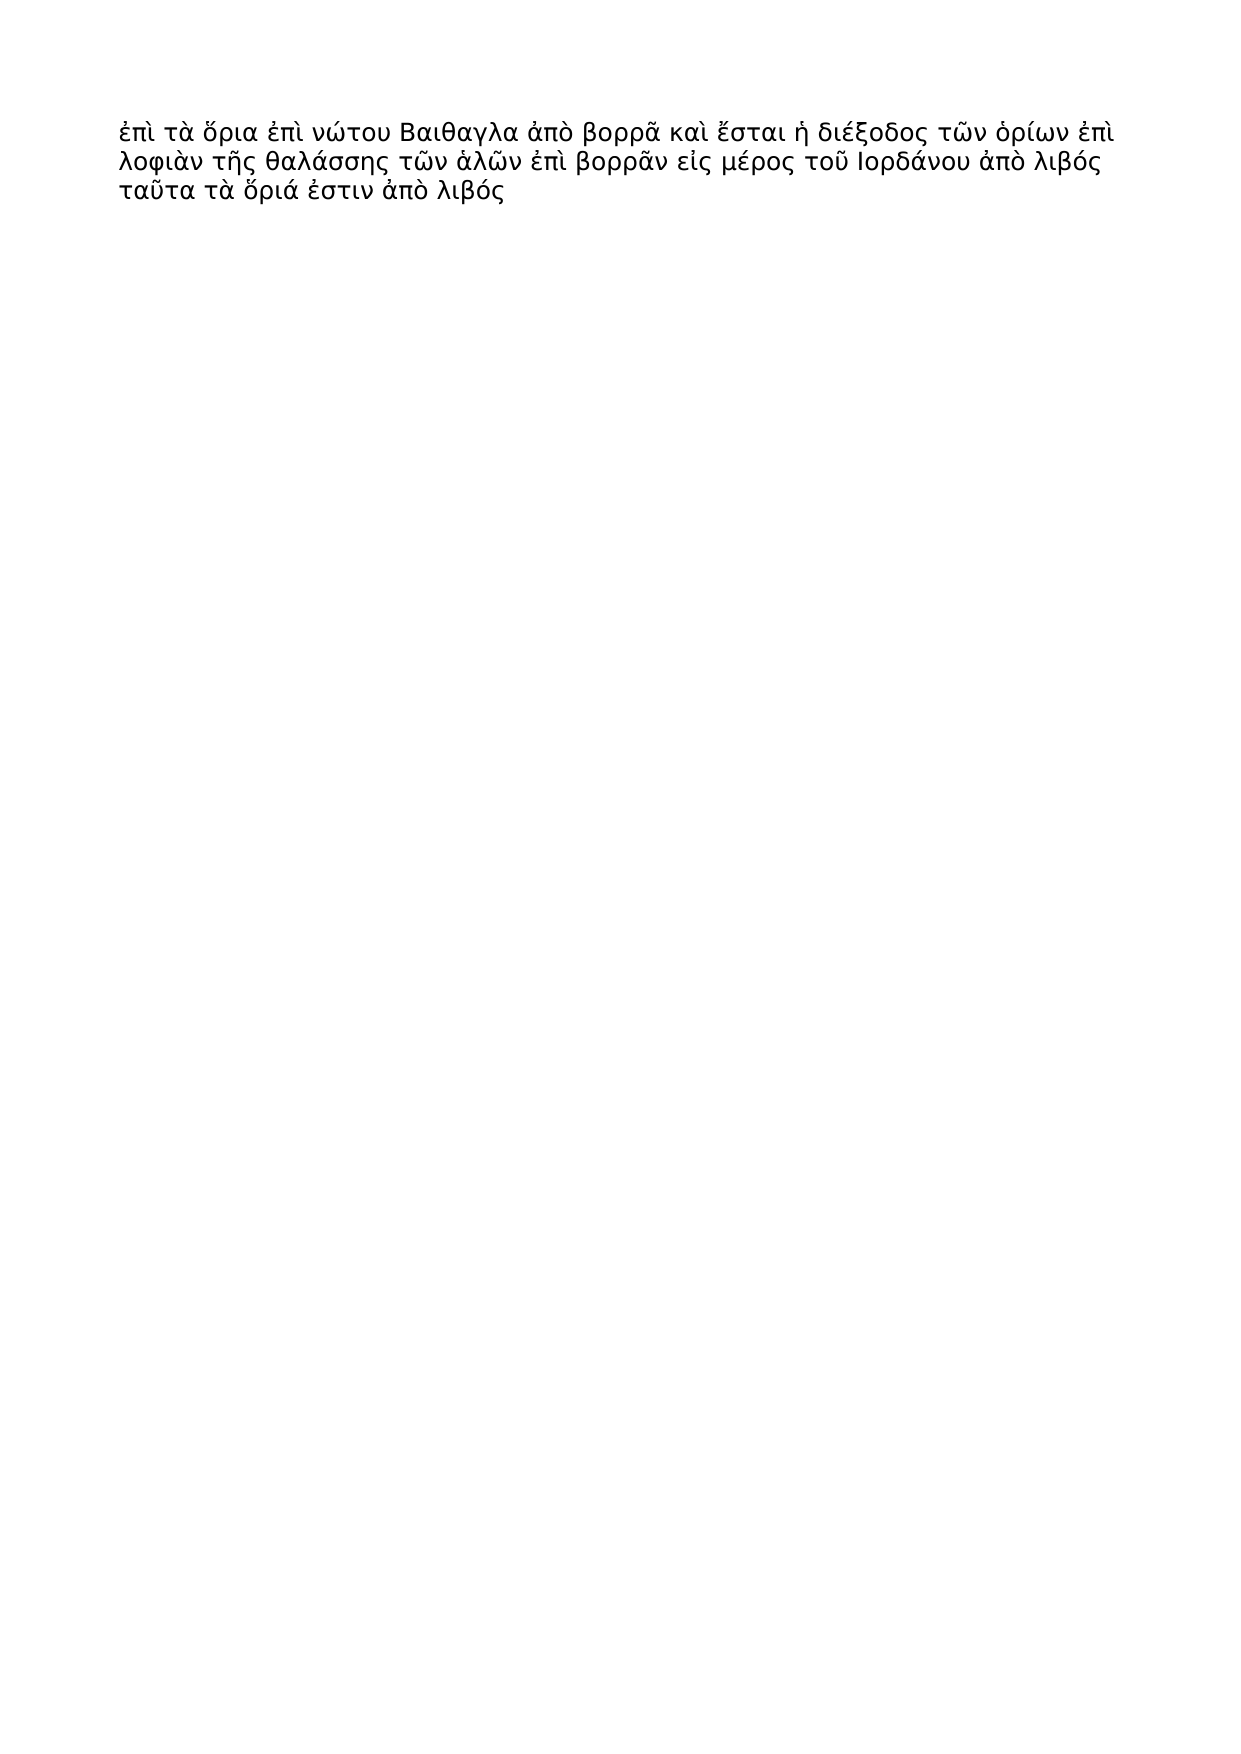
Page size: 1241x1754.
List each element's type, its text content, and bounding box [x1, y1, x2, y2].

text ἐπὶ τὰ ὅρια ἐπὶ νώτου Βαιθαγλα ἀπὸ βορρᾶ καὶ ἔσται ἡ διέξοδος τῶν ὁρίων ἐπὶ λοφιὰν τῆς θαλάσσης τῶν ἁλῶν ἐπὶ βορρᾶν εἰς μέρος τοῦ Ιορδάνου ἀπὸ λιβός ταῦτα τὰ ὅριά ἐστιν ἀπὸ λιβός [118, 118, 1122, 206]
